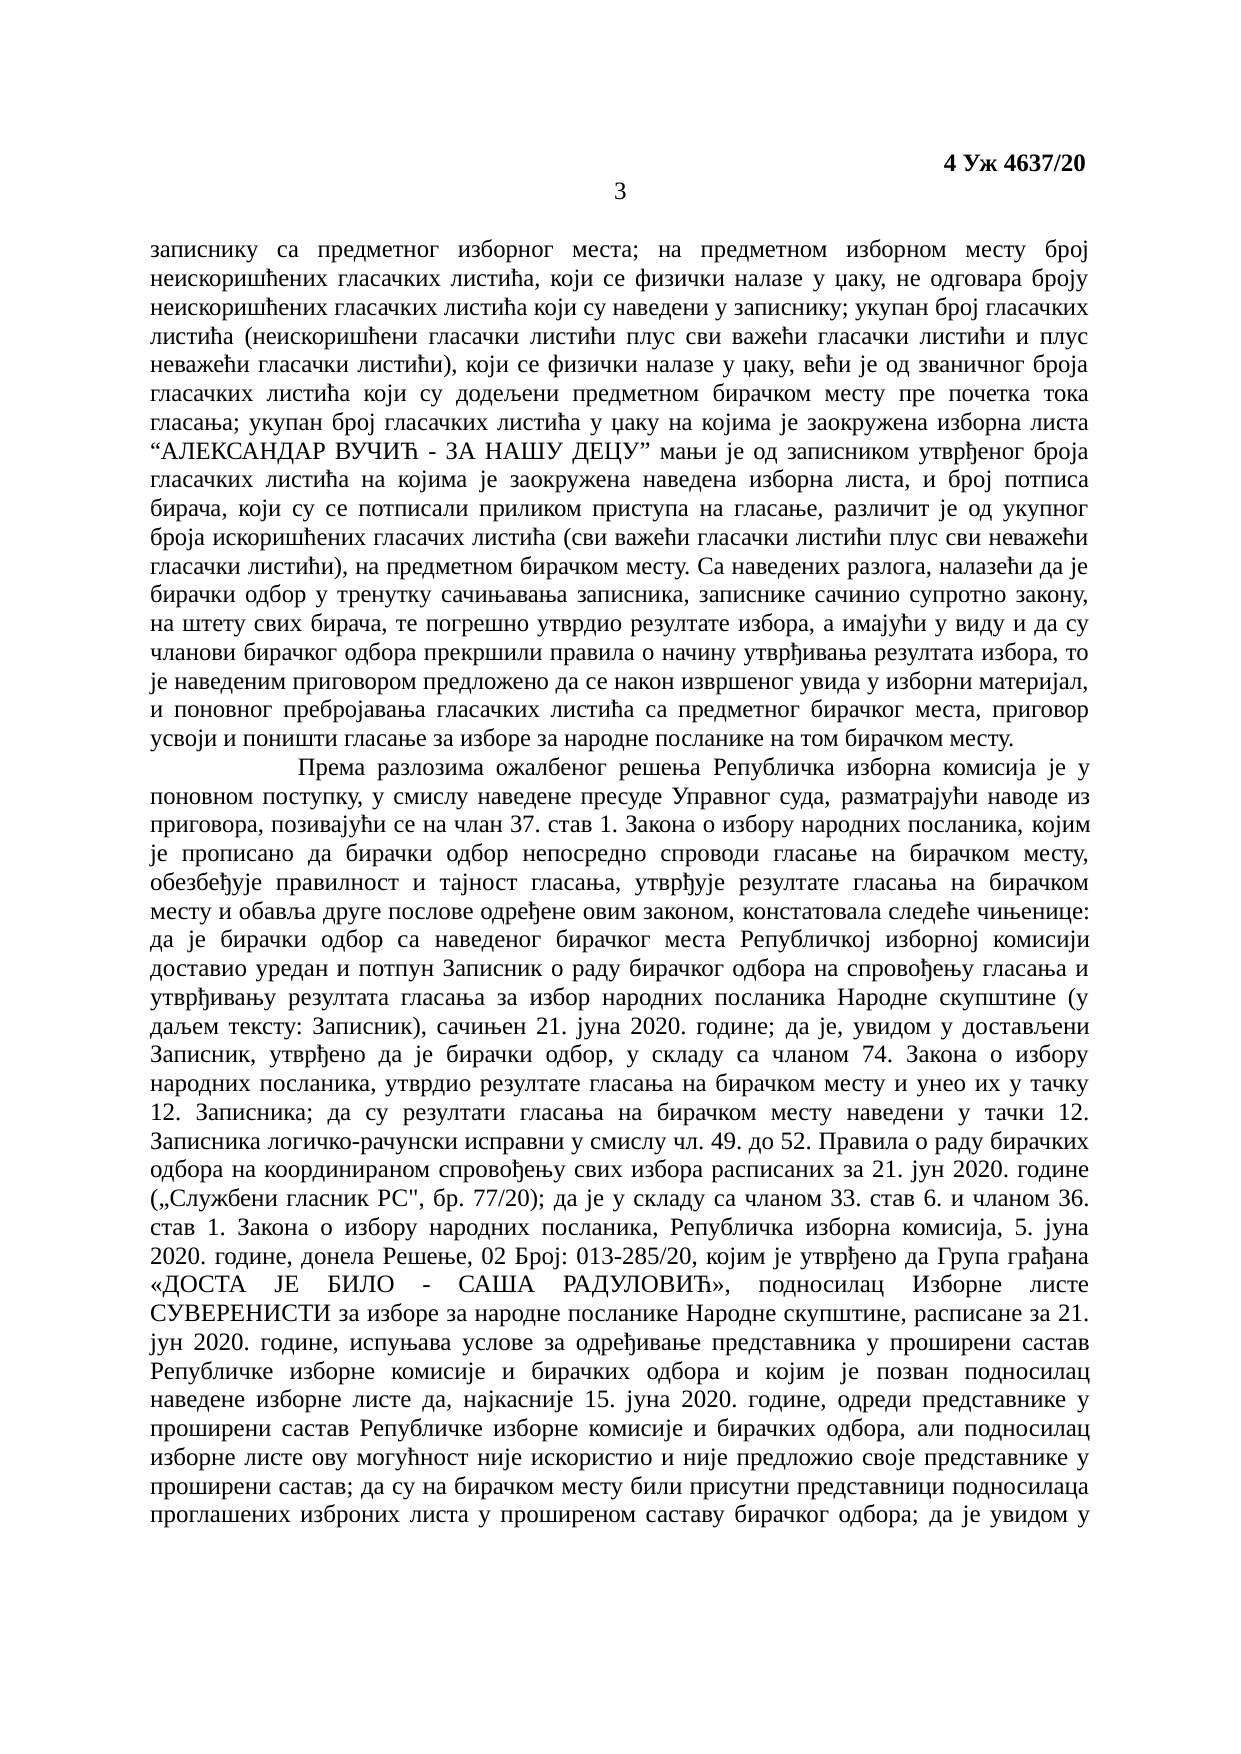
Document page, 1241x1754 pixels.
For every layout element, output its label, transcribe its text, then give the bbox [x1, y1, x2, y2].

text Према разлозима ожалбеног решења Републичка изборна комисија је у поновном поступку, у смислу наведене пресуде Управног суда, разматрајући наводе из приговора, позивајући се на члан 37. став 1. Закона о избору народних посланика, којим је прописано да бирачки одбор непосредно спроводи гласање на бирачком месту, обезбеђује правилност и тајност гласања, утврђује резултате гласања на бирачком месту и обавља друге послове одређене овим законом, констатовала следеће чињенице: да је бирачки одбор са наведеног бирачког места Републичкој изборној комисији доставио уредан и потпун Записник о раду бирачког одбора на спровођењу гласања и утврђивању резултата гласања за избор народних посланика Народне скупштине (у даљем тексту: Записник), сачињен 21. јуна 2020. године; да је, увидом у достављени Записник, утврђено да је бирачки одбор, у складу са чланом 74. Закона о избору народних посланика, утврдио резултате гласања на бирачком месту и унео их у тачку 12. Записника; да су резултати гласања на бирачком месту наведени у тачки 12. Записника логичко-рачунски исправни у смислу чл. 49. до 52. Правила о раду бирачких одбора на координираном спровођењу свих избора расписаних за 21. јун 2020. године („Службени гласник РС", бр. 77/20); да је у складу са чланом 33. став 6. и чланом 36. став 1. Закона о избору народних посланика, Републичка изборна комисија, 5. јуна 2020. године, донела Решење, 02 Број: 013-285/20, којим је утврђено да Група грађана «ДОСТА ЈЕ БИЛО - САША РАДУЛОВИЋ», подносилац Изборне листе СУВЕРЕНИСТИ за изборе за народне посланике Народне скупштине, расписане за 21. јун 2020. године, испуњава услове за одређивање представника у проширени састав Републичке изборне комисије и бирачких одбора и којим је позван подносилац наведене изборне листе да, најкасније 15. јуна 2020. године, одреди представнике у проширени састав Републичке изборне комисије и бирачких одбора, али подносилац изборне листе ову могућност није искористио и није предложио своје представнике у проширени састав; да су на бирачком месту били присутни представници подносилаца проглашених изброних листа у проширеном саставу бирачког одбора; да је увидом у [150, 752, 1090, 1528]
text записнику са предметног изборног места; на предметном изборном месту број неискоришћених гласачких листића, који се физички налазе у џаку, не одговара броју неискоришћених гласачких листића који су наведени у записнику; укупан број гласачких листића (неискоришћени гласачки листићи плус сви важећи гласачки листићи и плус неважећи гласачки листићи), који се физички налазе у џаку, већи је од званичног броја гласачких листића који су додељени предметном бирачком месту пре почетка тока гласања; укупан број гласачких листића у џаку на којима је заокружена изборна листа “АЛЕКСАНДАР ВУЧИЋ - ЗА НАШУ ДЕЦУ” мањи је од записником утврђеног броја гласачких листића на којима је заокружена наведена изборна листа, и број потписа бирача, који су се потписали приликом приступа на гласање, различит је од укупног броја искоришћених гласачих листића (сви важећи гласачки листићи плус сви неважећи гласачки листићи), на предметном бирачком месту. Са наведених разлога, налазећи да је бирачки одбор у тренутку сачињавања записника, записнике сачинио супротно закону, на штету свих бирача, те погрешно утврдио резултате избора, а имајући у виду и да су чланови бирачког одбора прекршили правила о начину утврђивања резултата избора, то је наведеним приговором предложено да се након извршеног увида у изборни материјал, и поновног пребројавања гласачких листића са предметног бирачког места, приговор усвоји и поништи гласање за изборе за народне посланике на том бирачком месту. [150, 234, 1090, 752]
